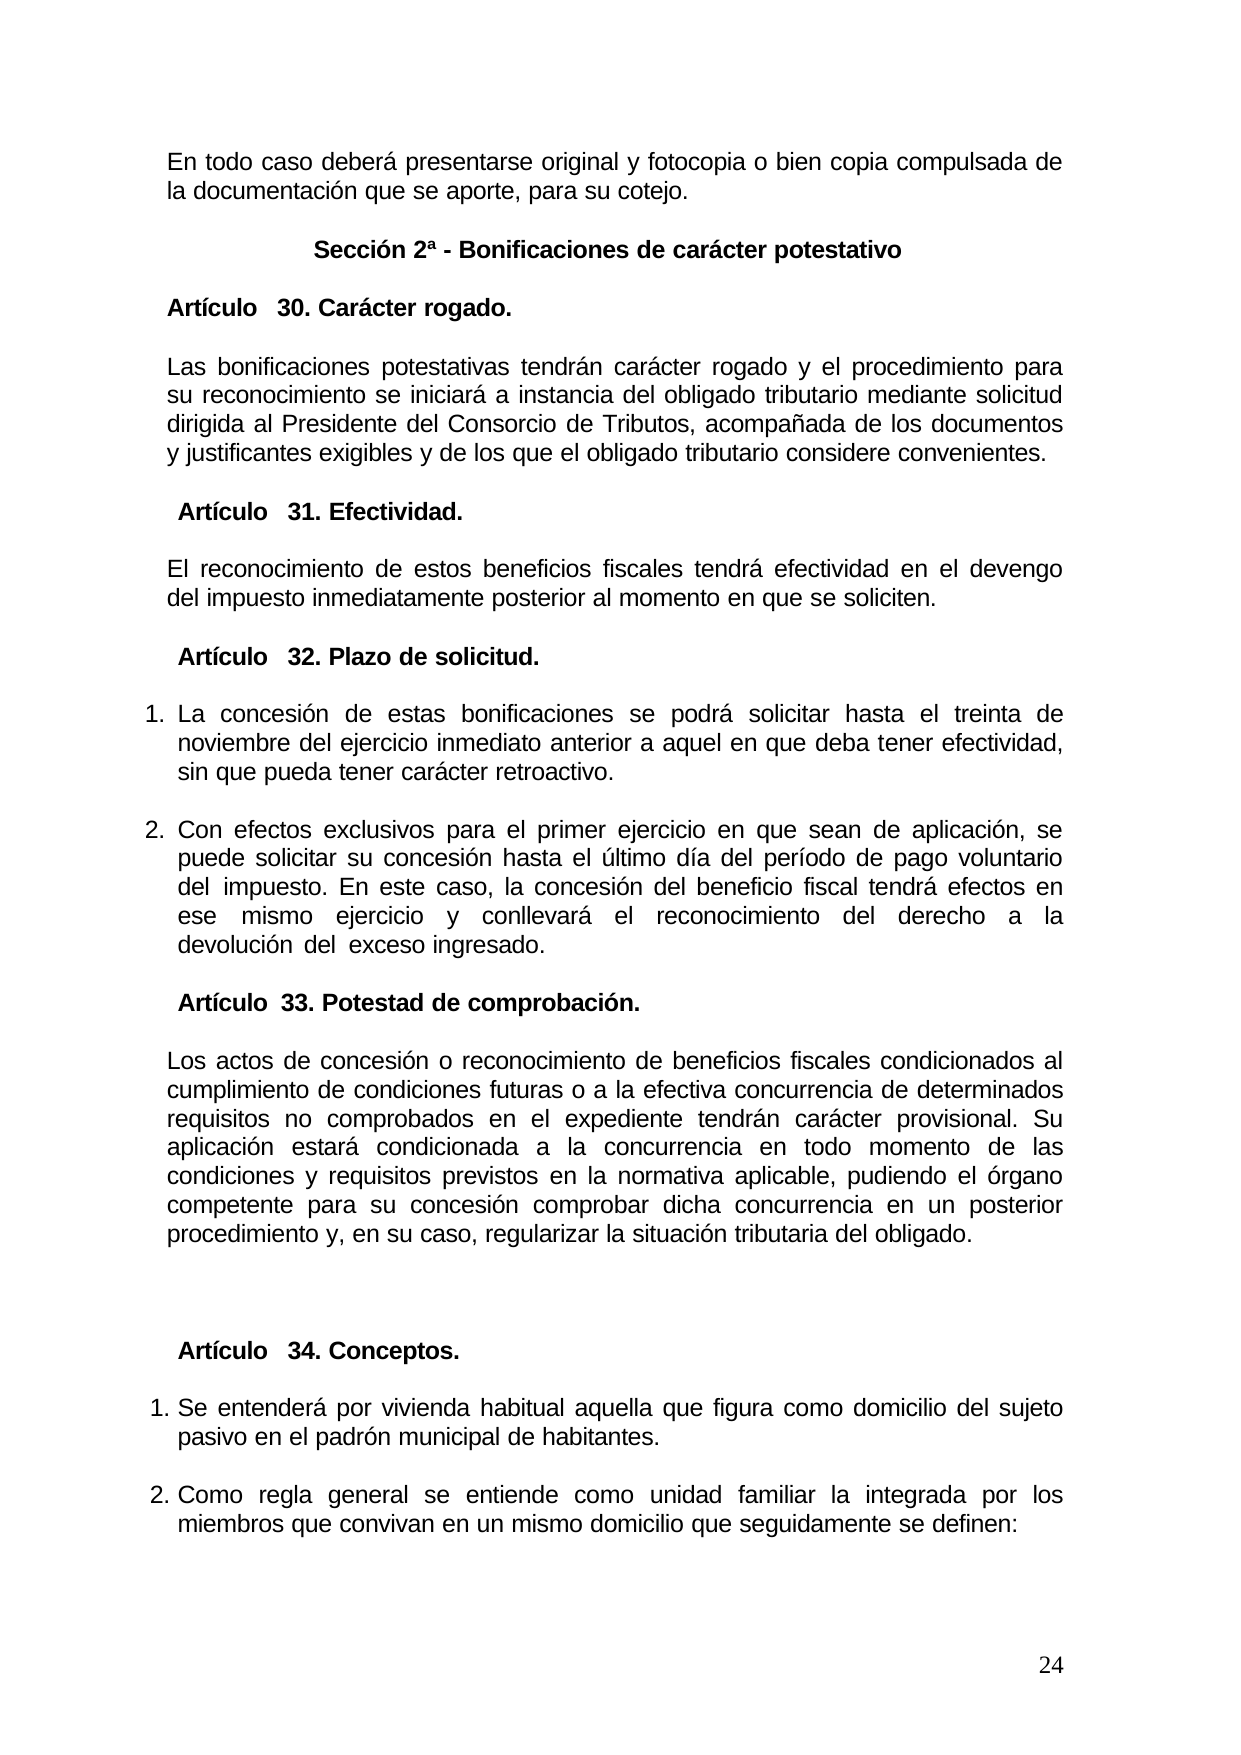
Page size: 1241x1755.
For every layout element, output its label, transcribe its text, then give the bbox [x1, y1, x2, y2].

subtitle Artículo 34. Conceptos. [177, 1336, 1076, 1364]
subtitle Artículo 33. Potestad de comprobación. [177, 988, 1076, 1017]
list La concesión de estas bonificaciones se podrá solicitar hasta el treinta de noviembre del ejercicio inmediato anterior a aquel en que deba tener efectividad, sin que pueda tener carácter retroactivo. [167, 699, 1064, 786]
subtitle Artículo 31. Efectividad. [177, 496, 1076, 525]
text En todo caso deberá presentarse original y fotocopia o bien copia compulsada de la documentación que se aporte, para su cotejo. [167, 147, 1064, 205]
text El reconocimiento de estos beneficios fiscales tendrá efectividad en el devengo del impuesto inmediatamente posterior al momento en que se soliciten. [167, 554, 1064, 612]
subtitle Artículo 32. Plazo de solicitud. [177, 642, 1076, 670]
subtitle Sección 2ª - Bonificaciones de carácter potestativo Artículo 30. Carácter rogado. [167, 235, 954, 322]
text Las bonificaciones potestativas tendrán carácter rogado y el procedimiento para su reconocimiento se iniciará a instancia del obligado tributario mediante solicitud dirigida al Presidente del Consorcio de Tributos, acompañada de los documentos y justificantes exigibles y de los que el obligado tributario considere convenientes. [167, 352, 1064, 467]
text Los actos de concesión o reconocimiento de beneficios fiscales condicionados al cumplimiento de condiciones futuras o a la efectiva concurrencia de determinados requisitos no comprobados en el expediente tendrán carácter provisional. Su aplicación estará condicionada a la concurrencia en todo momento de las condiciones y requisitos previstos en la normativa aplicable, pudiendo el órgano competente para su concesión comprobar dicha concurrencia en un posterior procedimiento y, en su caso, regularizar la situación tributaria del obligado. [167, 1046, 1064, 1247]
list Se entenderá por vivienda habitual aquella que figura como domicilio del sujeto pasivo en el padrón municipal de habitantes. [167, 1393, 1064, 1451]
list Con efectos exclusivos para el primer ejercicio en que sean de aplicación, se puede solicitar su concesión hasta el último día del período de pago voluntario del impuesto. En este caso, la concesión del beneficio fiscal tendrá efectos en ese mismo ejercicio y conllevará el reconocimiento del derecho a la devolución del exceso ingresado. [167, 815, 1064, 958]
list Como regla general se entiende como unidad familiar la integrada por los miembros que convivan en un mismo domicilio que seguidamente se definen: [167, 1480, 1064, 1537]
